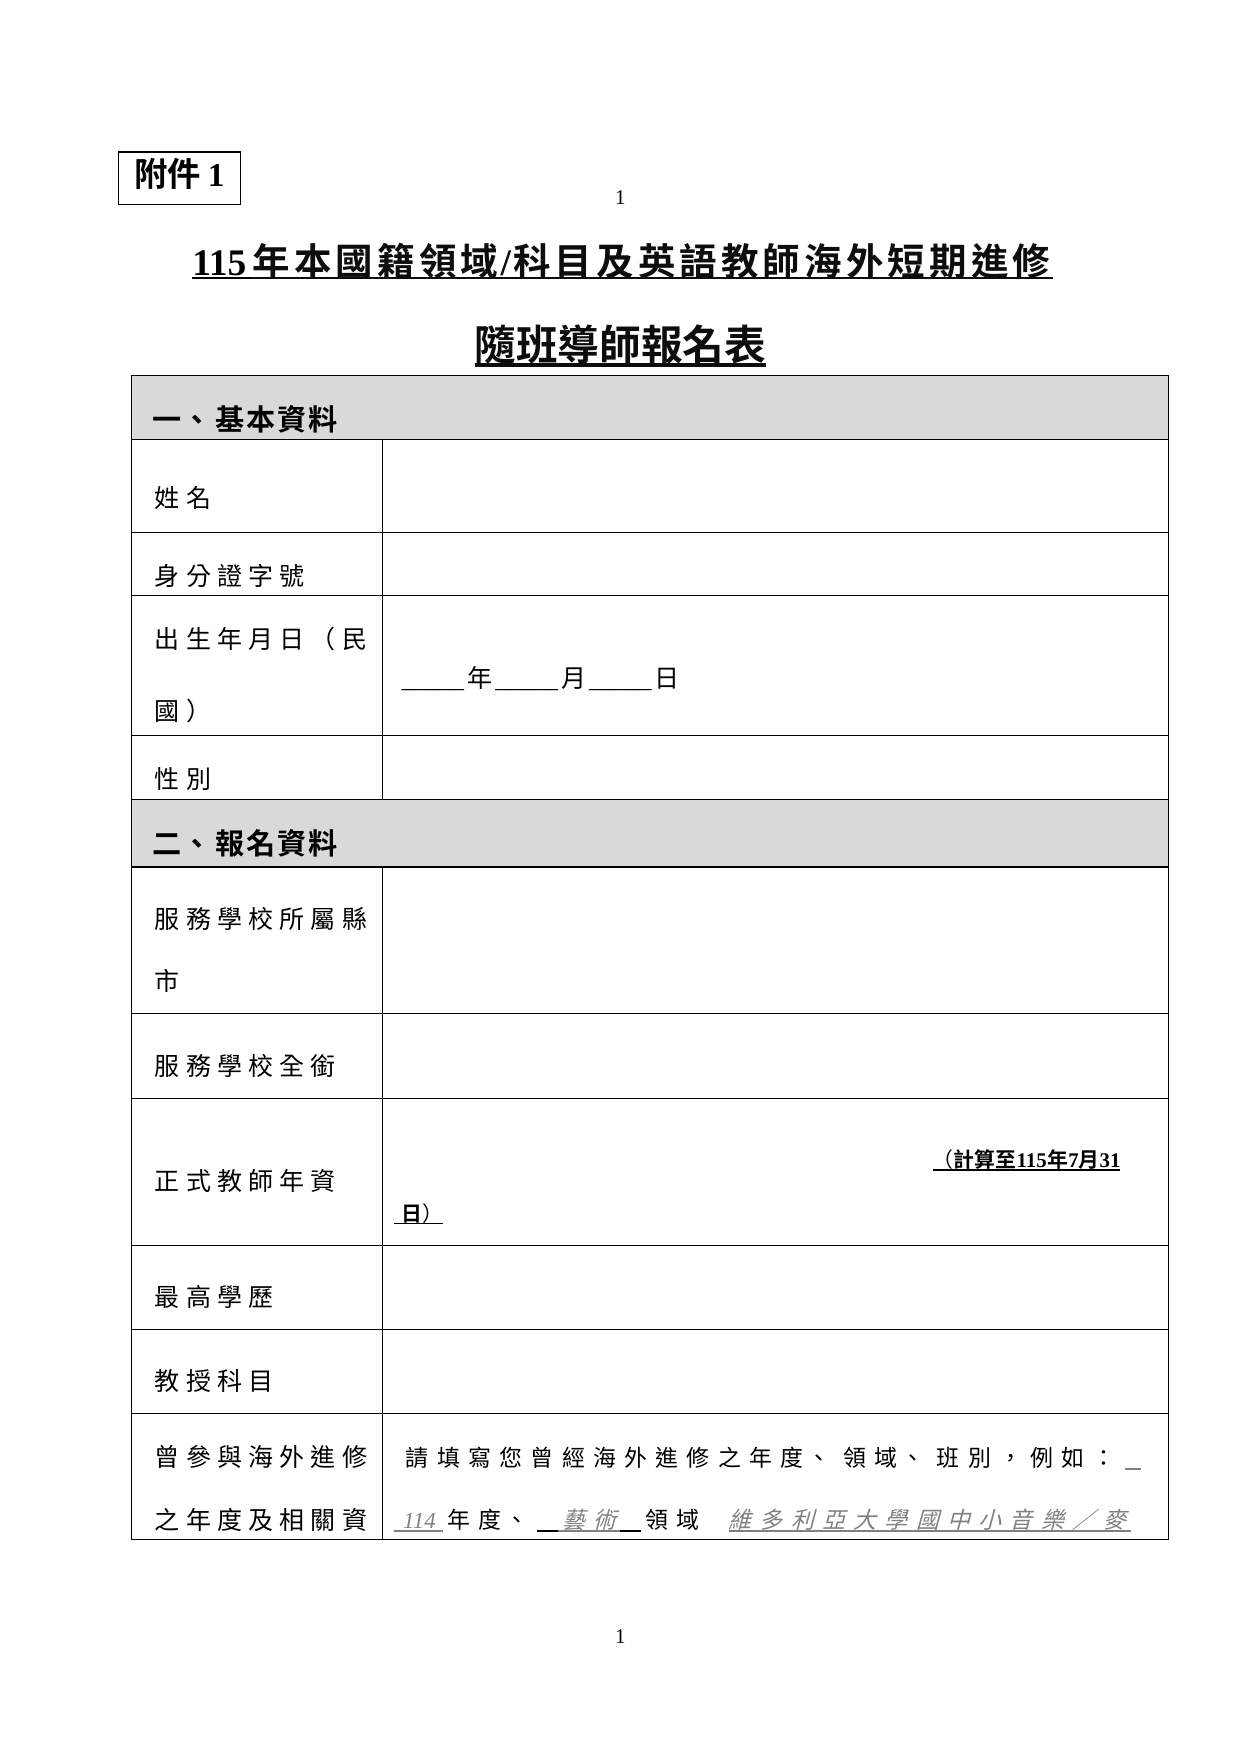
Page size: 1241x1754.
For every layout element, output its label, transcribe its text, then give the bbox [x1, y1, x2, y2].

table_cell [383, 868, 1168, 1013]
table_cell [383, 736, 1168, 799]
text 隨班導師報名表 [120, 300, 1120, 363]
table_cell （計算至115年7月31日） [383, 1099, 1168, 1244]
text 附件1 [134, 160, 225, 193]
table_cell [383, 1330, 1168, 1413]
table_cell 服務學校全銜 [132, 1014, 382, 1098]
table_cell 教授科目 [132, 1330, 382, 1413]
text [119, 153, 240, 204]
table_cell [383, 533, 1168, 595]
table_cell 身分證字號 [132, 533, 382, 595]
table_cell 出生年月日（民國） [132, 596, 382, 735]
table_cell [383, 1246, 1168, 1329]
table_cell 姓名 [132, 440, 382, 532]
table_header 一、基本資料 [132, 376, 1168, 439]
table_cell 服務學校所屬縣市 [132, 868, 382, 1013]
table_cell 二、報名資料 [132, 800, 1168, 866]
table_cell _____年_____月_____日 [383, 596, 1168, 735]
text 1 [120, 184, 1120, 209]
table_cell 曾參與海外進修之年度及相關資 [132, 1414, 382, 1539]
table_cell 性別 [132, 736, 382, 799]
text 115年本國籍領域/科目及英語教師海外短期進修 [120, 217, 1120, 279]
table_cell [383, 440, 1168, 532]
table_cell [383, 1014, 1168, 1098]
table_cell 最高學歷 [132, 1246, 382, 1329]
table_cell 正式教師年資 [132, 1099, 382, 1244]
table_cell 請填寫您曾經海外進修之年度、領域、班別，例如： 114 年度、 藝術 領域 維多利亞大學國中小音樂∕麥 [383, 1414, 1168, 1539]
